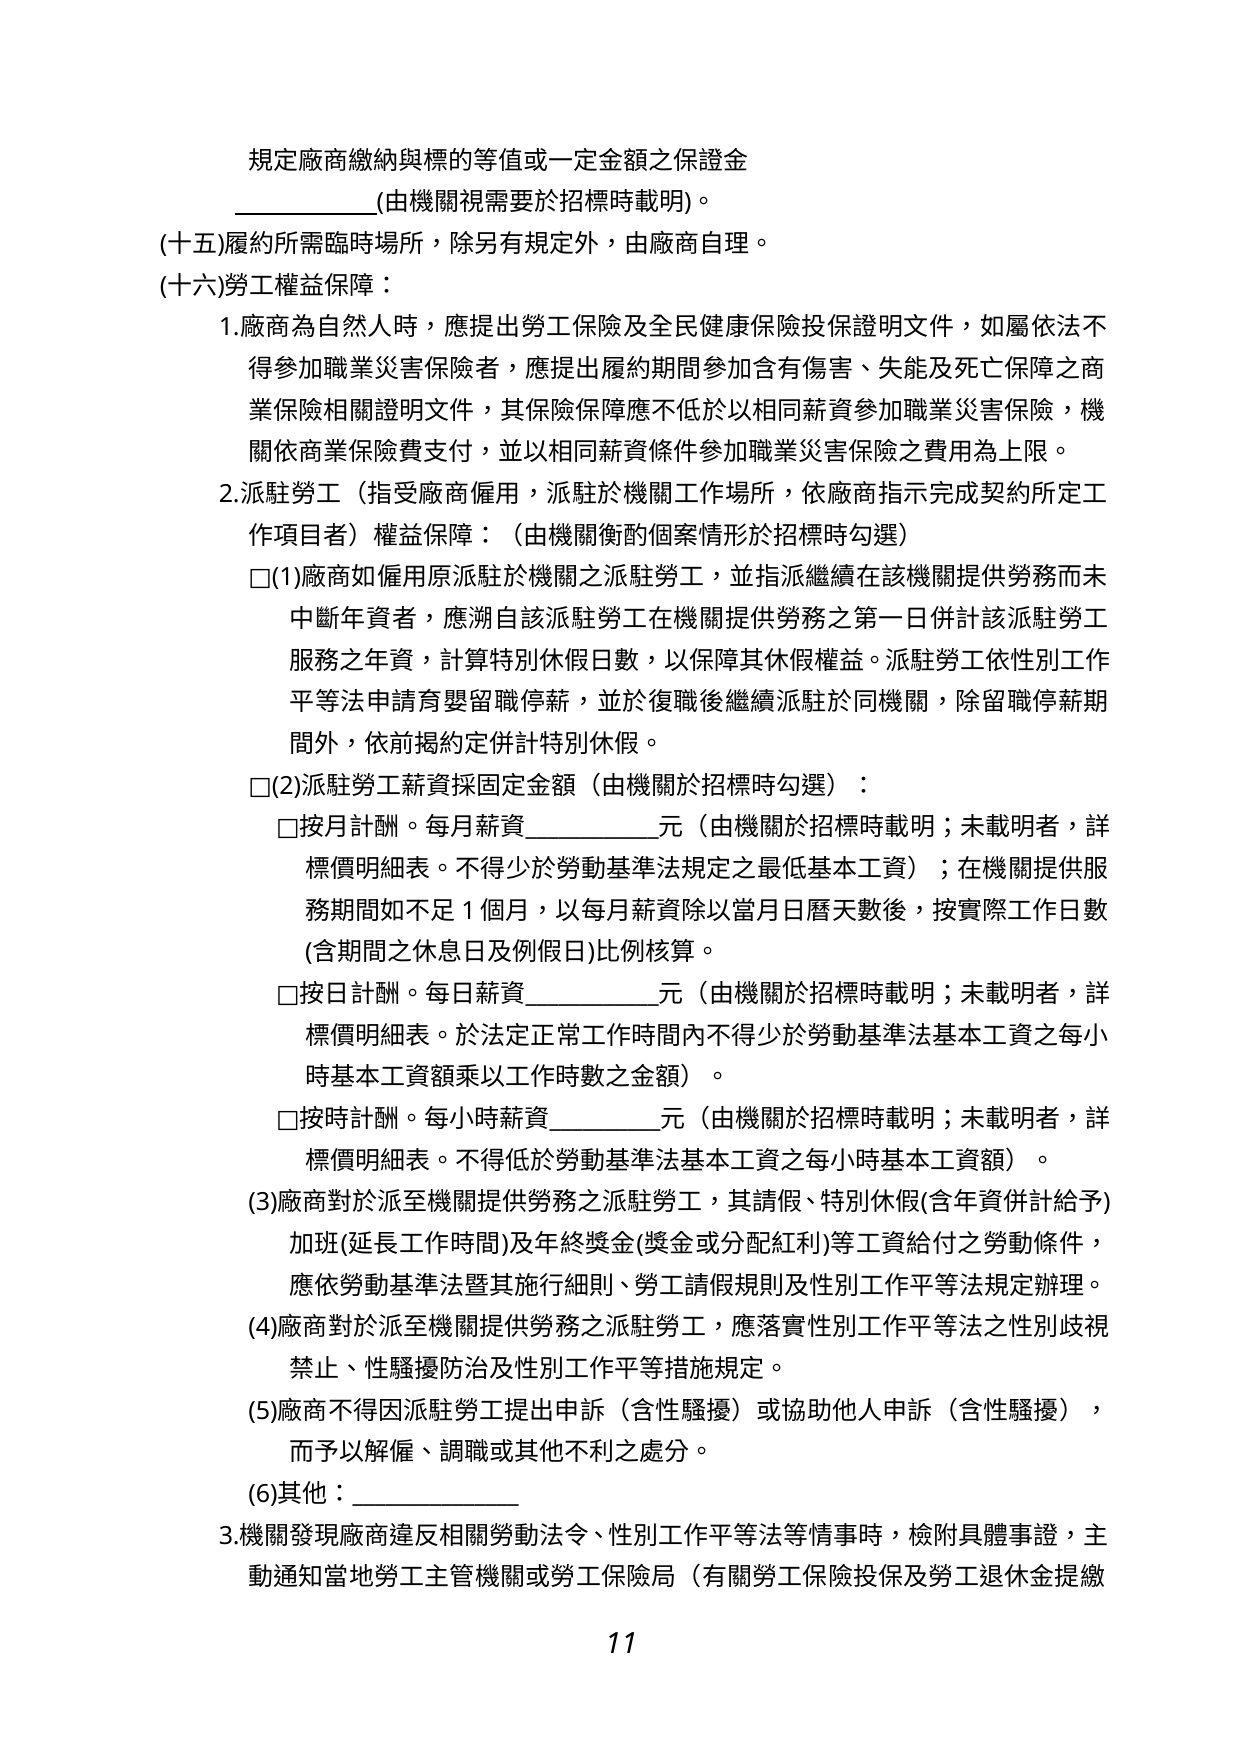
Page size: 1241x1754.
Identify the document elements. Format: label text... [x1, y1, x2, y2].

text (由機關視需要於招標時載明)。 [159, 177, 1110, 219]
text □按月計酬。每月薪資____________元（由機關於招標時載明；未載明者，詳標價明細表。不得少於勞動基準法規定之最低基本工資）；在機關提供服務期間如不足1個月，以每月薪資除以當月日曆天數後，按實際工作日數 (含期間之休息日及例假日)比例核算。 [276, 802, 1110, 969]
text □按日計酬。每日薪資____________元（由機關於招標時載明；未載明者，詳標價明細表。於法定正常工作時間內不得少於勞動基準法基本工資之每小時基本工資額乘以工作時數之金額）。 [276, 969, 1110, 1094]
text 1.廠商為自然人時，應提出勞工保險及全民健康保險投保證明文件，如屬依法不得參加職業災害保險者，應提出履約期間參加含有傷害、失能及死亡保障之商業保險相關證明文件，其保險保障應不低於以相同薪資參加職業災害保險，機關依商業保險費支付，並以相同薪資條件參加職業災害保險之費用為上限。 [218, 302, 1108, 469]
text □(2)派駐勞工薪資採固定金額（由機關於招標時勾選）： [248, 761, 1110, 802]
text 2.派駐勞工（指受廠商僱用，派駐於機關工作場所，依廠商指示完成契約所定工作項目者）權益保障：（由機關衡酌個案情形於招標時勾選） [218, 469, 1108, 552]
text (十六)勞工權益保障： [159, 261, 1110, 302]
text □(1)廠商如僱用原派駐於機關之派駐勞工，並指派繼續在該機關提供勞務而未中斷年資者，應溯自該派駐勞工在機關提供勞務之第一日併計該派駐勞工服務之年資，計算特別休假日數，以保障其休假權益。派駐勞工依性別工作平等法申請育嬰留職停薪，並於復職後繼續派駐於同機關，除留職停薪期間外，依前揭約定併計特別休假。 [248, 552, 1110, 761]
text 規定廠商繳納與標的等值或一定金額之保證金 [159, 136, 1110, 177]
text (6)其他：_______________ [248, 1469, 1110, 1511]
text (4)廠商對於派至機關提供勞務之派駐勞工，應落實性別工作平等法之性別歧視禁止、性騷擾防治及性別工作平等措施規定。 [248, 1302, 1110, 1386]
text 3.機關發現廠商違反相關勞動法令、性別工作平等法等情事時，檢附具體事證，主動通知當地勞工主管機關或勞工保險局（有關勞工保險投保及勞工退休金提繳 [218, 1511, 1108, 1594]
text (3)廠商對於派至機關提供勞務之派駐勞工，其請假、特別休假(含年資併計給予)、加班(延長工作時間)及年終獎金(獎金或分配紅利)等工資給付之勞動條件，應依勞動基準法暨其施行細則、勞工請假規則及性別工作平等法規定辦理。 [248, 1177, 1110, 1302]
text (十五)履約所需臨時場所，除另有規定外，由廠商自理。 [159, 219, 1110, 261]
text (5)廠商不得因派駐勞工提出申訴（含性騷擾）或協助他人申訴（含性騷擾），而予以解僱、調職或其他不利之處分。 [248, 1386, 1110, 1469]
text □按時計酬。每小時薪資__________元（由機關於招標時載明；未載明者，詳標價明細表。不得低於勞動基準法基本工資之每小時基本工資額）。 [276, 1094, 1110, 1177]
